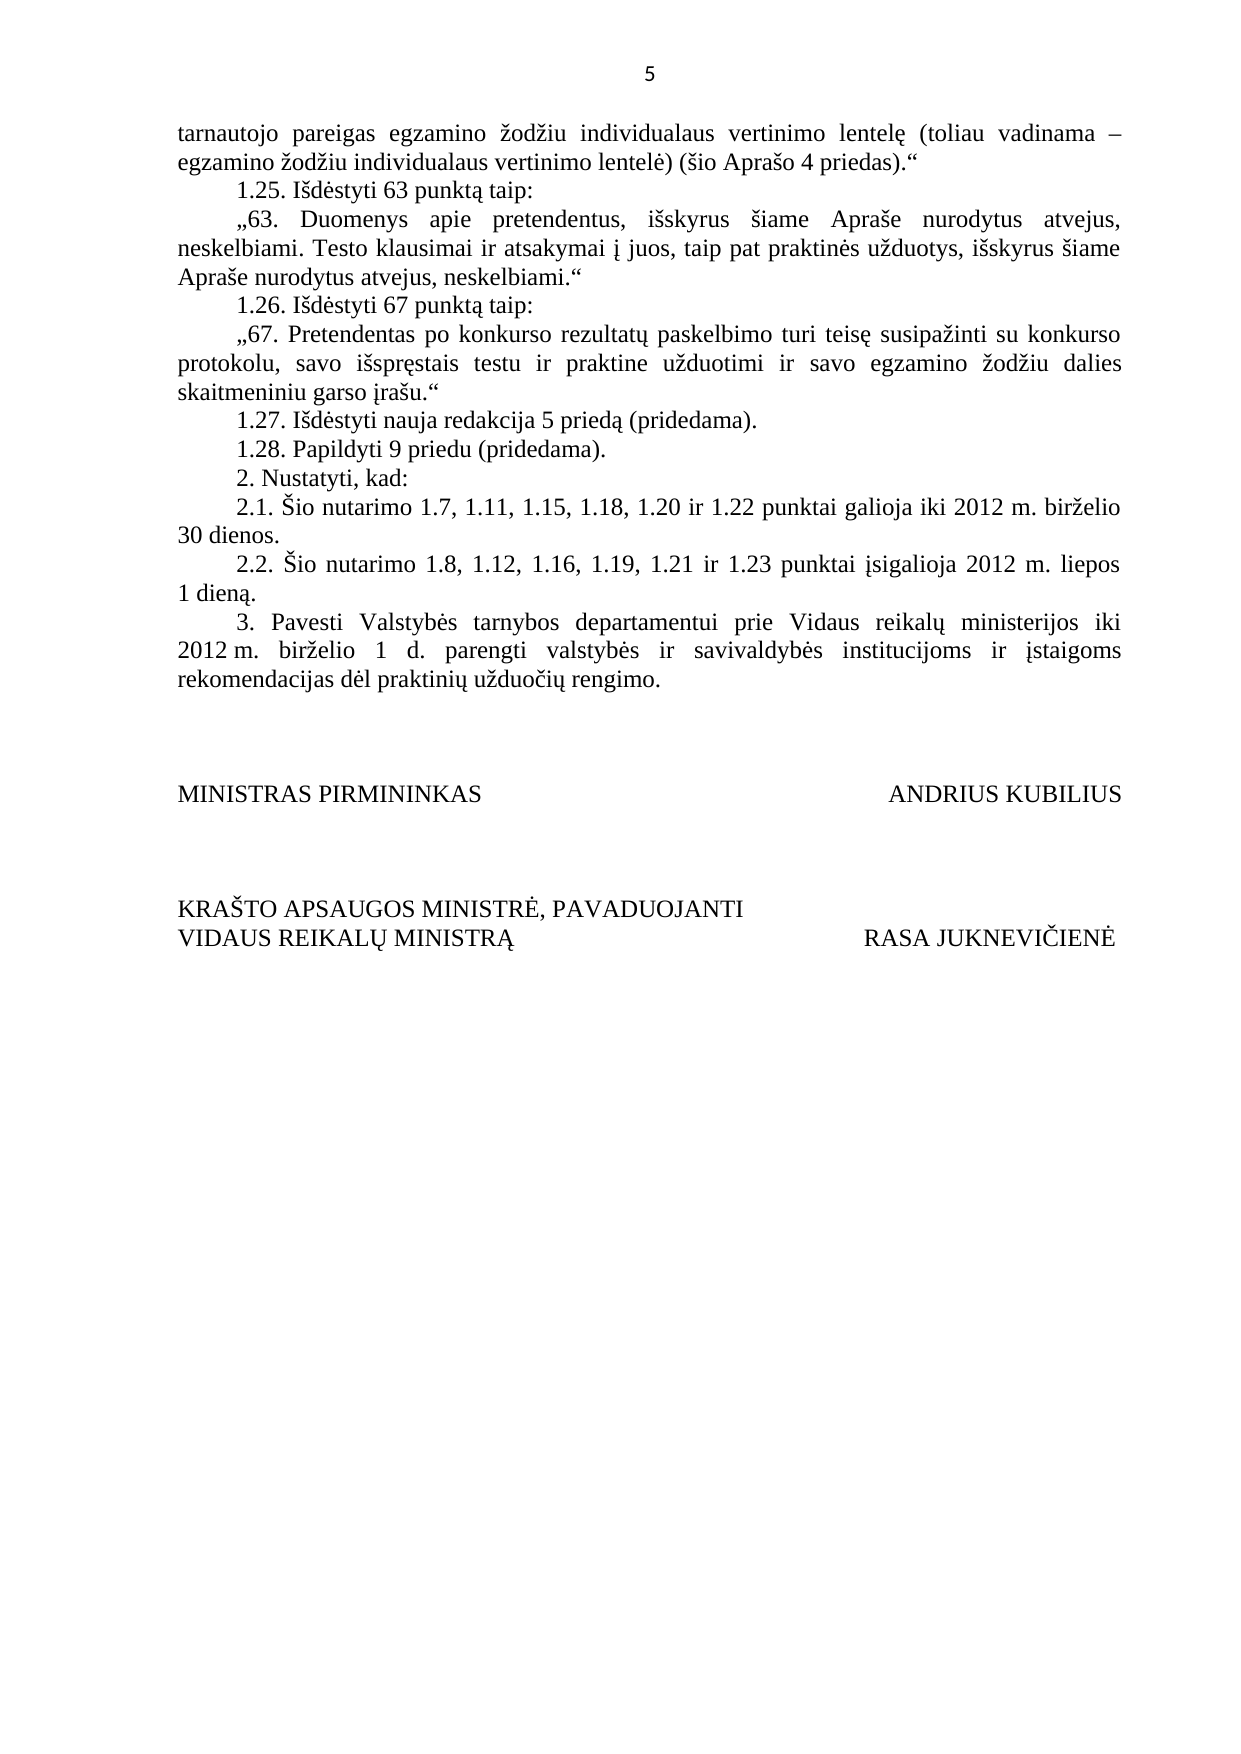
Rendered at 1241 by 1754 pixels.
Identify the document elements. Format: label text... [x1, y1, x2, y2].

text 3. Pavesti Valstybės tarnybos departamentui prie Vidaus reikalų ministerijos iki 2012 m. birželio 1 d. parengti valstybės ir savivaldybės institucijoms ir įstaigoms rekomendacijas dėl praktinių užduočių rengimo. [177, 607, 1122, 693]
text 2. Nustatyti, kad: [177, 463, 1122, 492]
text tarnautojo pareigas egzamino žodžiu individualaus vertinimo lentelę (toliau vadinama – egzamino žodžiu individualaus vertinimo lentelė) (šio Aprašo 4 priedas).“ [177, 118, 1122, 176]
text 1.28. Papildyti 9 priedu (pridedama). [177, 434, 1122, 463]
text „63. Duomenys apie pretendentus, išskyrus šiame Apraše nurodytus atvejus, neskelbiami. Testo klausimai ir atsakymai į juos, taip pat praktinės užduotys, išskyrus šiame Apraše nurodytus atvejus, neskelbiami.“ [177, 204, 1122, 291]
text 1.26. Išdėstyti 67 punktą taip: [177, 291, 1122, 319]
text 1.25. Išdėstyti 63 punktą taip: [177, 176, 1122, 204]
text 2.1. Šio nutarimo 1.7, 1.11, 1.15, 1.18, 1.20 ir 1.22 punktai galioja iki 2012 m. birželio 30 dienos. [177, 492, 1122, 549]
text „67. Pretendentas po konkurso rezultatų paskelbimo turi teisę susipažinti su konkurso protokolu, savo išspręstais testu ir praktine užduotimi ir savo egzamino žodžiu dalies skaitmeniniu garso įrašu.“ [177, 319, 1122, 406]
text 2.2. Šio nutarimo 1.8, 1.12, 1.16, 1.19, 1.21 ir 1.23 punktai įsigalioja 2012 m. liepos 1 dieną. [177, 549, 1122, 607]
text VIDAUS REIKALŲ MINISTRĄ RASA JUKNEVIČIENĖ [177, 923, 1122, 952]
text 1.27. Išdėstyti nauja redakcija 5 priedą (pridedama). [177, 406, 1122, 434]
text MINISTRAS PIRMININKAS ANDRIUS KUBILIUS [177, 779, 1122, 808]
text KRAŠTO APSAUGOS MINISTRĖ, PAVADUOJANTI [177, 894, 1122, 923]
